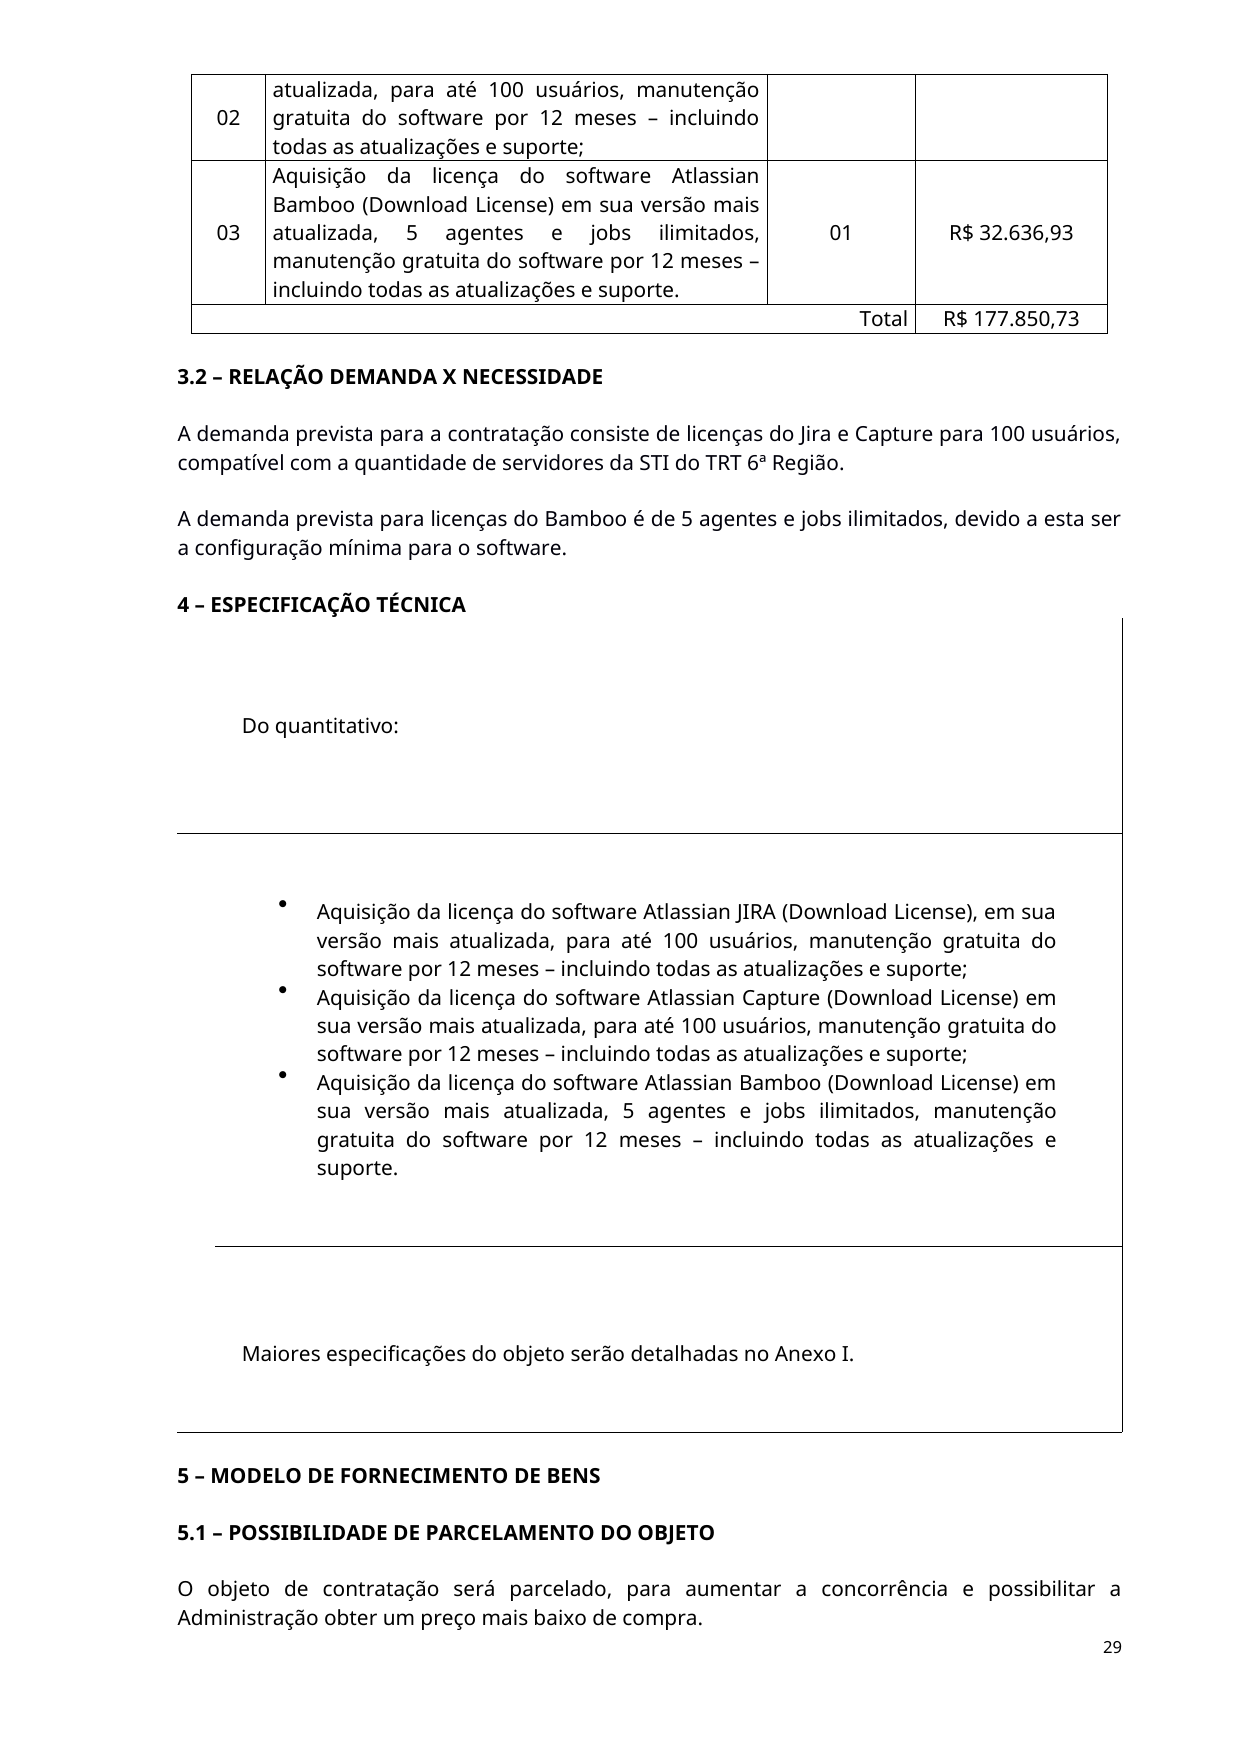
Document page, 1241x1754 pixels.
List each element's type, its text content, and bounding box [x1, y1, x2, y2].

table_cell Aquisição da licença do software Atlassian Bamboo (Download License) em sua versão mais atualizada, 5 agentes e jobs ilimitados, manutenção gratuita do software por 12 meses – incluindo todas as atualizações e suporte. [266, 161, 767, 303]
text A demanda prevista para licenças do Bamboo é de 5 agentes e jobs ilimitados, devido a esta ser a configuração mínima para o software. [177, 504, 1122, 561]
text A demanda prevista para a contratação consiste de licenças do Jira e Capture para 100 usuários, compatível com a quantidade de servidores da STI do TRT 6ª Região. [177, 419, 1122, 476]
text 5 – MODELO DE FORNECIMENTO DE BENS [177, 1461, 1122, 1489]
table_cell Total [192, 305, 915, 333]
table_cell 01 [768, 161, 915, 303]
table_cell R$ 177.850,73 [916, 305, 1107, 333]
table_cell 02 [192, 75, 265, 160]
text O objeto de contratação será parcelado, para aumentar a concorrência e possibilitar a Administração obter um preço mais baixo de compra. [177, 1574, 1122, 1631]
table_cell 03 [192, 161, 265, 303]
table_cell R$ 32.636,93 [916, 161, 1107, 303]
table_cell [916, 75, 1107, 160]
text 4 – ESPECIFICAÇÃO TÉCNICA [177, 590, 1122, 618]
list Aquisição da licença do software Atlassian Capture (Download License) em sua versão mais atualizada, para até 100 usuários, manutenção gratuita do software por 12 meses – incluindo todas as atualizações e suporte; [214, 983, 1122, 1068]
table_cell atualizada, para até 100 usuários, manutenção gratuita do software por 12 meses – incluindo todas as atualizações e suporte; [266, 75, 767, 160]
text 5.1 – POSSIBILIDADE DE PARCELAMENTO DO OBJETO [177, 1518, 1122, 1546]
list Aquisição da licença do software Atlassian Bamboo (Download License) em sua versão mais atualizada, 5 agentes e jobs ilimitados, manutenção gratuita do software por 12 meses – incluindo todas as atualizações e suporte. [214, 1068, 1122, 1246]
text 3.2 – RELAÇÃO DEMANDA X NECESSIDADE [177, 362, 1122, 391]
table_cell [768, 75, 915, 160]
text Do quantitativo: [177, 711, 1122, 740]
text Maiores especificações do objeto serão detalhadas no Anexo I. [177, 1339, 1122, 1432]
list Aquisição da licença do software Atlassian JIRA (Download License), em sua versão mais atualizada, para até 100 usuários, manutenção gratuita do software por 12 meses – incluindo todas as atualizações e suporte; [214, 833, 1122, 983]
